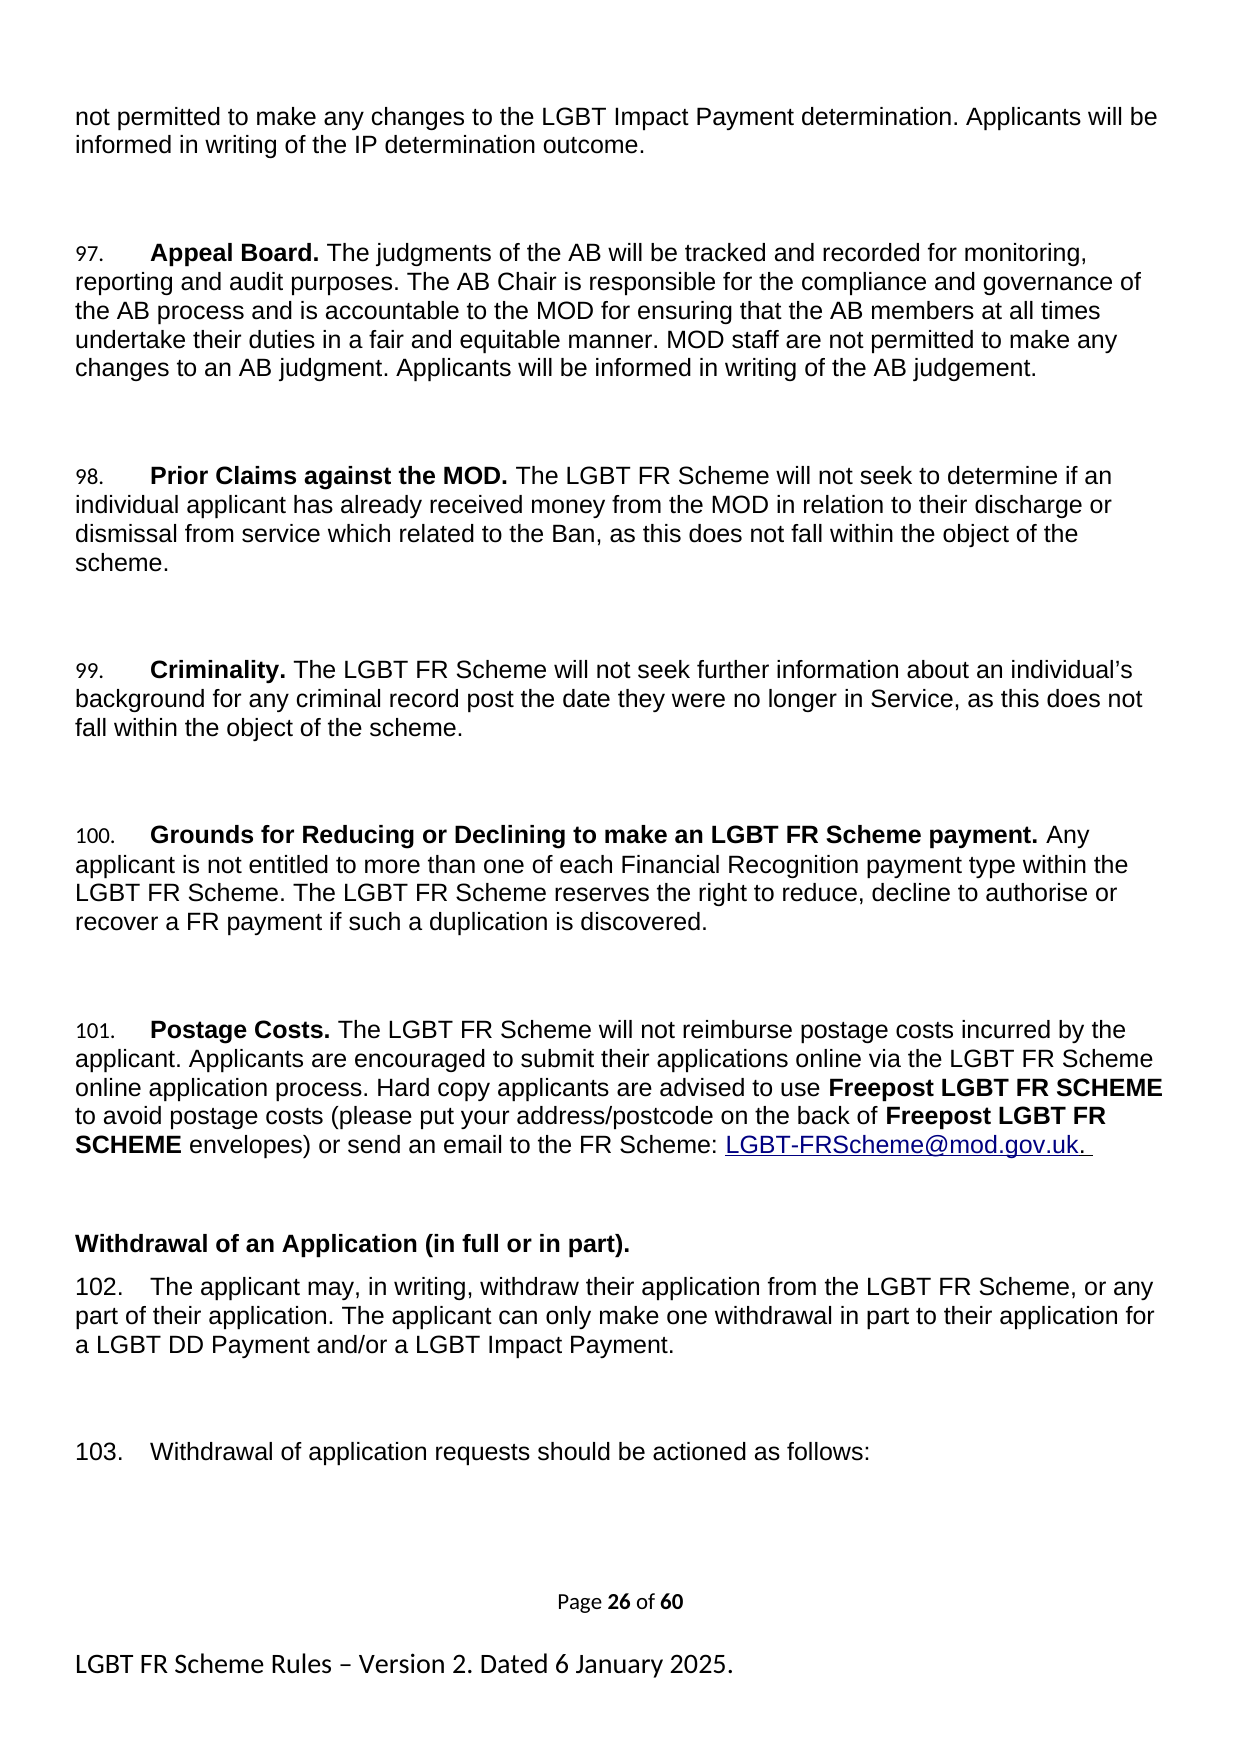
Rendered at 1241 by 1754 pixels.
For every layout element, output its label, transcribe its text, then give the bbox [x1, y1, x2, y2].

list Criminality. The LGBT FR Scheme will not seek further information about an individual’s background for any criminal record post the date they were no longer in Service, as this does not fall within the object of the scheme. [75, 655, 1165, 742]
list The applicant may, in writing, withdraw their application from the LGBT FR Scheme, or any part of their application. The applicant can only make one withdrawal in part to their application for a LGBT DD Payment and/or a LGBT Impact Payment. [75, 1272, 1165, 1358]
list Withdrawal of application requests should be actioned as follows: [75, 1437, 1165, 1466]
list Grounds for Reducing or Declining to make an LGBT FR Scheme payment. Any applicant is not entitled to more than one of each Financial Recognition payment type within the LGBT FR Scheme. The LGBT FR Scheme reserves the right to reduce, decline to authorise or recover a FR payment if such a duplication is discovered. [75, 821, 1165, 936]
list LGBT Impact Payment Applications. The determinations of the IP will be tracked and recorded for monitoring, reporting and audit purposes. The IP Chair is responsible for the compliance and governance of the IP process and is accountable to the MOD for ensuring that the IP members at all times undertake their duties in a fair and equitable manner. MOD staff are not permitted to make any changes to the LGBT Impact Payment determination. Applicants will be informed in writing of the IP determination outcome. [75, 102, 1165, 159]
list Appeal Board. The judgments of the AB will be tracked and recorded for monitoring, reporting and audit purposes. The AB Chair is responsible for the compliance and governance of the AB process and is accountable to the MOD for ensuring that the AB members at all times undertake their duties in a fair and equitable manner. MOD staff are not permitted to make any changes to an AB judgment. Applicants will be informed in writing of the AB judgement. [75, 238, 1165, 382]
list Postage Costs. The LGBT FR Scheme will not reimburse postage costs incurred by the applicant. Applicants are encouraged to submit their applications online via the LGBT FR Scheme online application process. Hard copy applicants are advised to use Freepost LGBT FR SCHEME to avoid postage costs (please put your address/postcode on the back of Freepost LGBT FR SCHEME envelopes) or send an email to the FR Scheme: LGBT-FRScheme@mod.gov.uk. [75, 1015, 1165, 1159]
subtitle Withdrawal of an Application (in full or in part). [75, 1229, 1165, 1258]
list Prior Claims against the MOD. The LGBT FR Scheme will not seek to determine if an individual applicant has already received money from the MOD in relation to their discharge or dismissal from service which related to the Ban, as this does not fall within the object of the scheme. [75, 461, 1165, 576]
